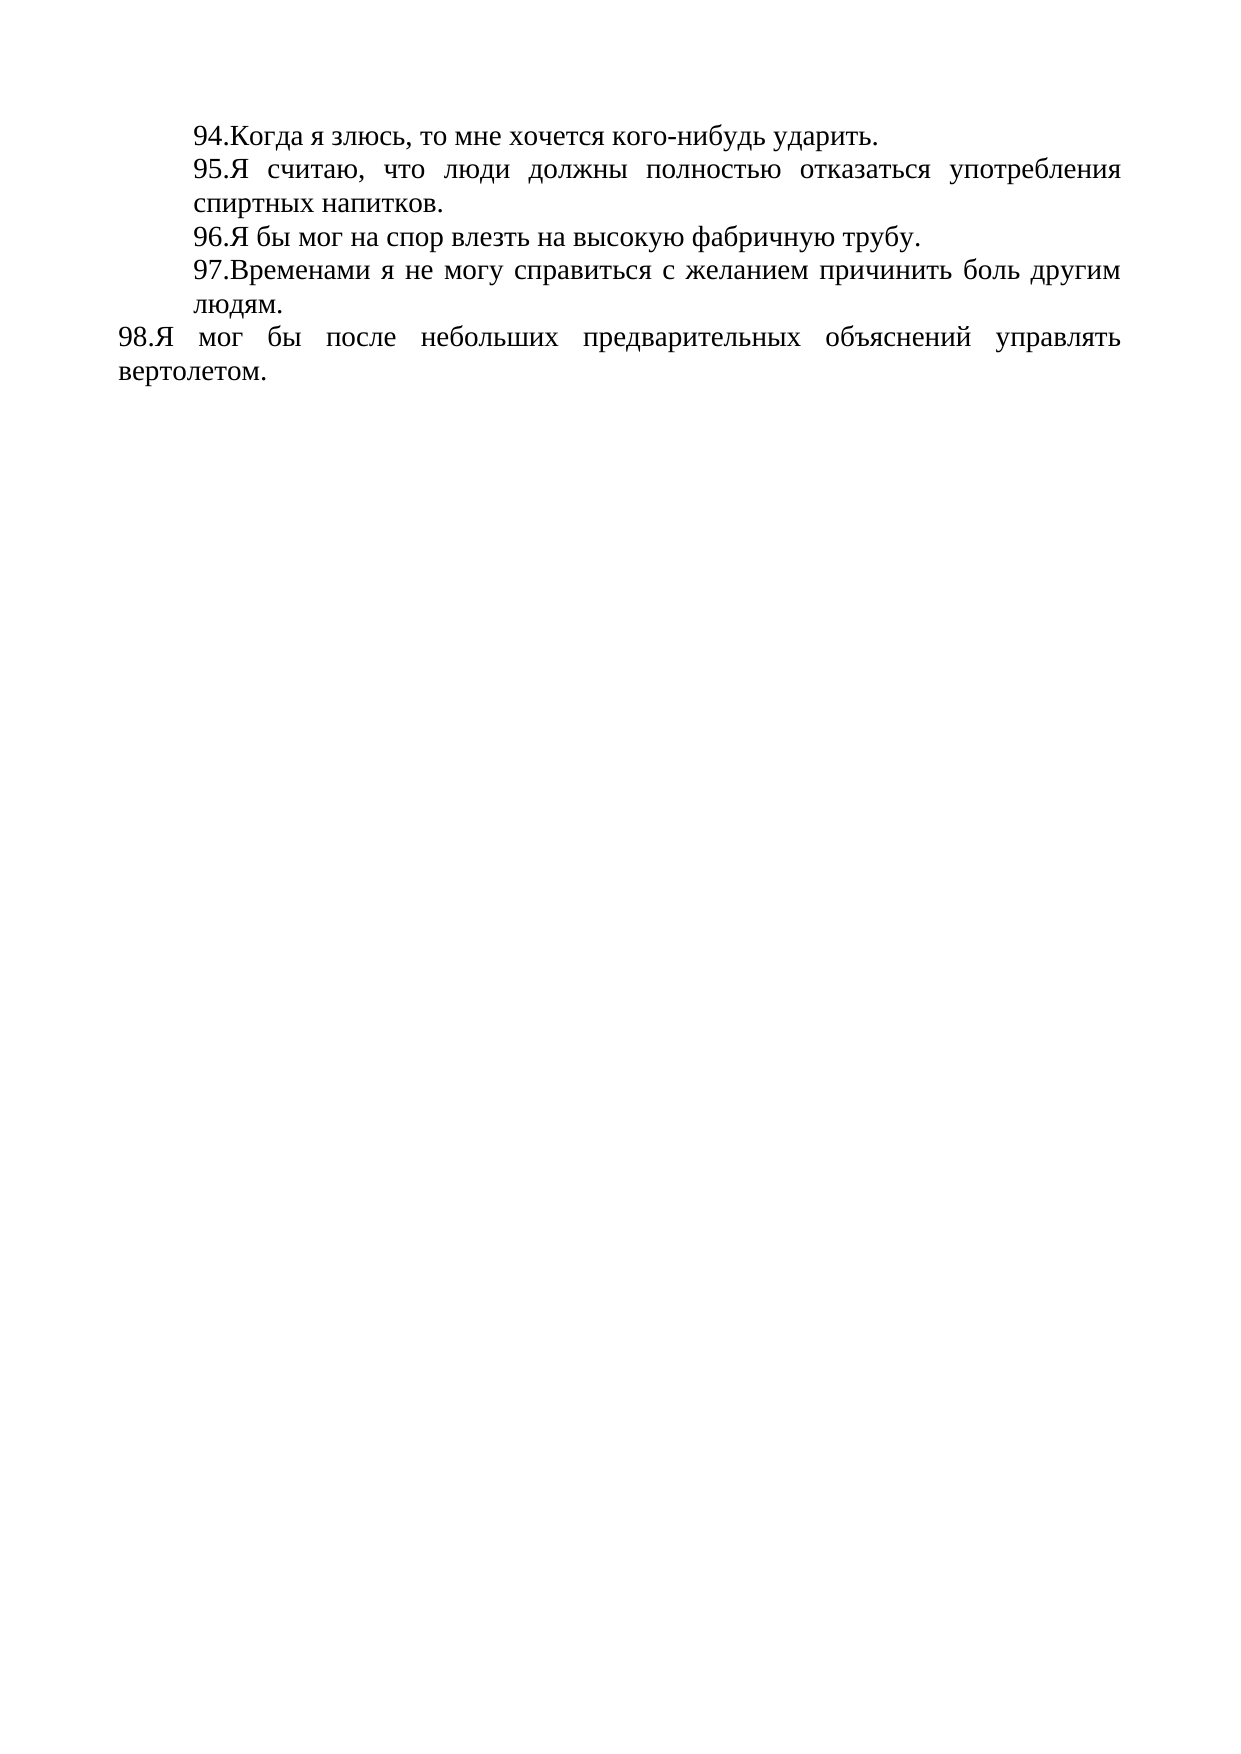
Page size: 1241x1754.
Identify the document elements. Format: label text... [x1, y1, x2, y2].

list Я бы мог на спор влезть на высокую фабричную трубу. [193, 219, 1122, 252]
list Я мог бы после небольших предварительных объяснений управлять вертолетом. [118, 319, 1122, 386]
list Я считаю, что люди должны полностью отказаться употребления спиртных напитков. [193, 152, 1122, 219]
list Временами я не могу справиться с желанием причинить боль другим людям. [193, 252, 1122, 319]
list Когда я злюсь, то мне хочется кого-нибудь ударить. [193, 118, 1122, 152]
